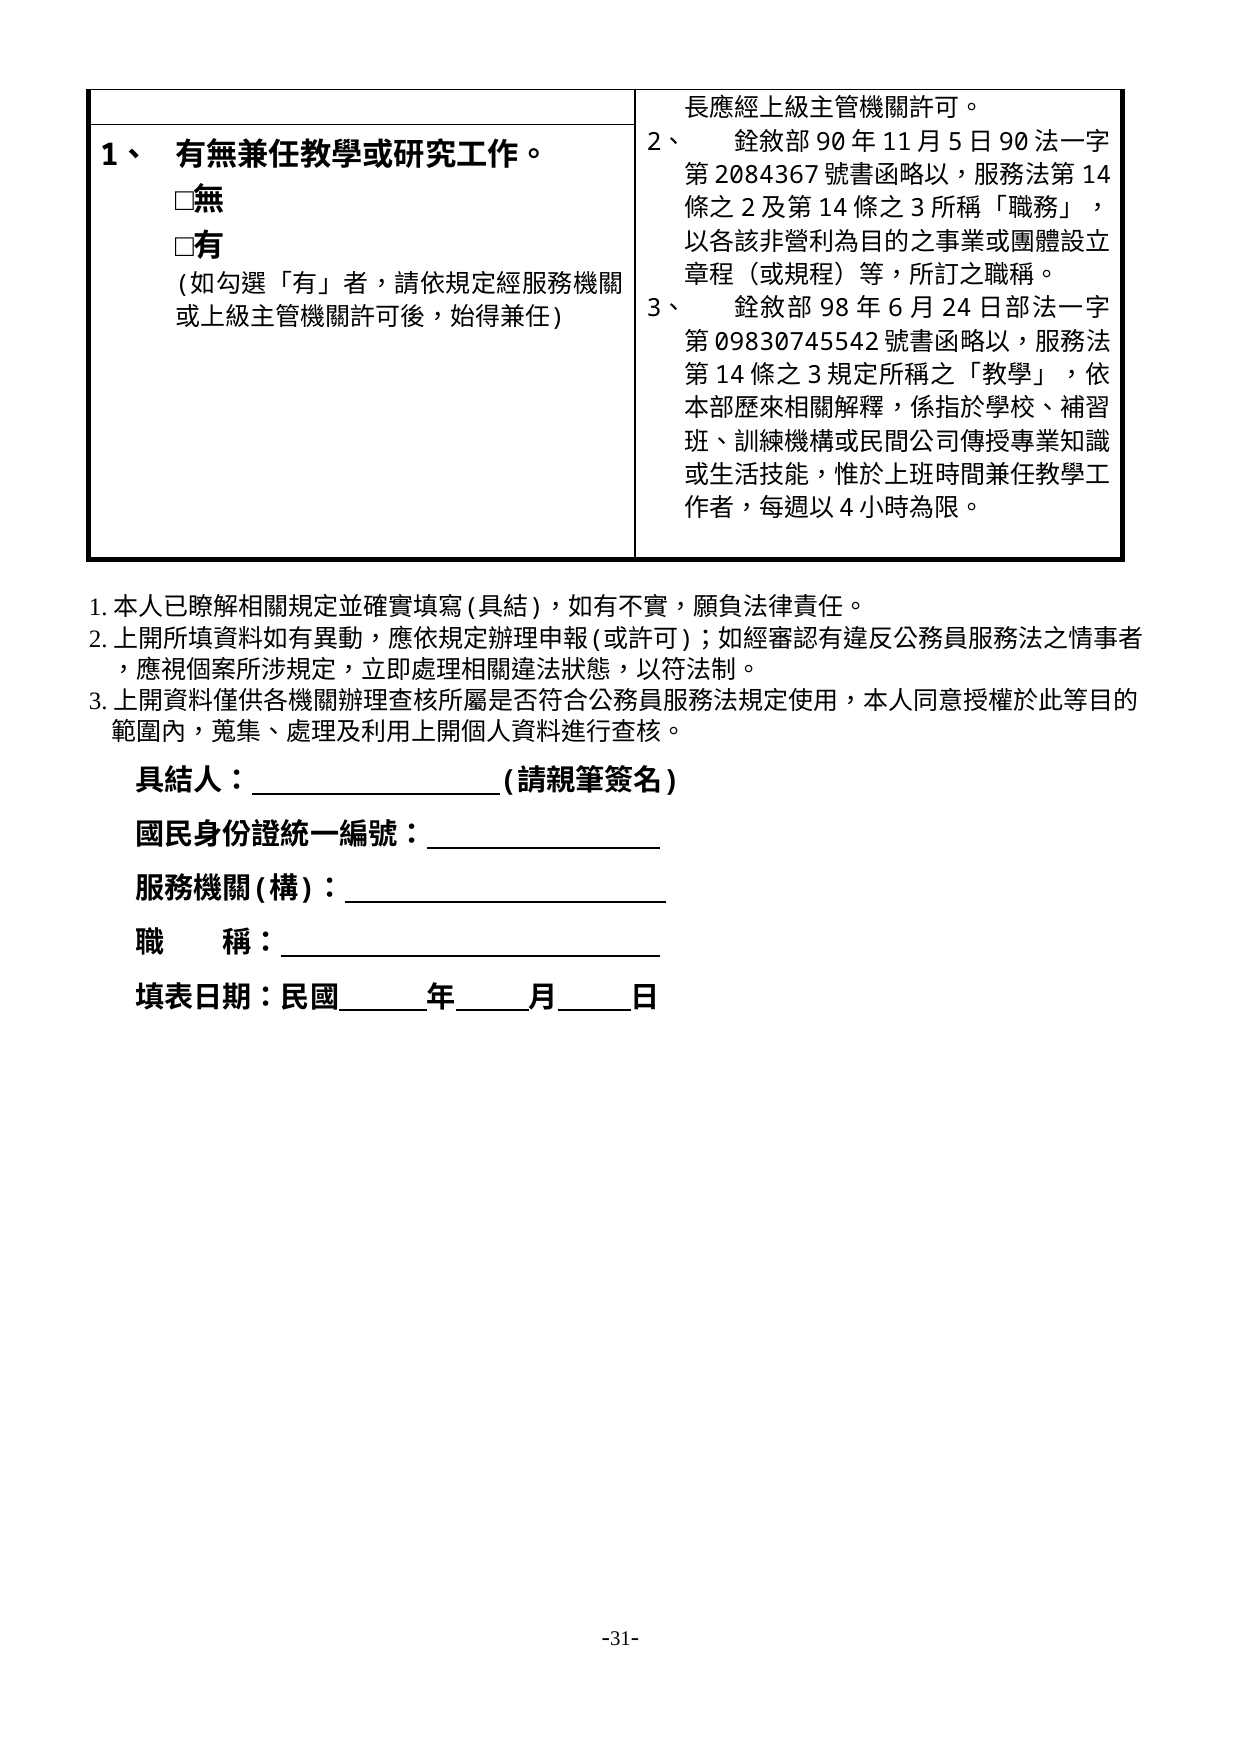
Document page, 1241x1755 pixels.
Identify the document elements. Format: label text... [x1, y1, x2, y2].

text 服務機關(構)： [30, 855, 1152, 909]
text 填表日期：民國 年 月 日 [30, 964, 1152, 1018]
text 國民身份證統一編號： [30, 801, 1152, 855]
table_cell [91, 90, 634, 123]
text 具結人： (請親筆簽名) [30, 747, 1152, 801]
text 職 稱： [30, 909, 1152, 964]
text 範圍內，蒐集、處理及利用上開個人資料進行查核。 [111, 716, 1217, 747]
list 本人已瞭解相關規定並確實填寫(具結)，如有不實，願負法律責任。 [89, 591, 1217, 622]
list 上開所填資料如有異動，應依規定辦理申報(或許可)；如經審認有違反公務員服務法之情事者 [89, 622, 1217, 653]
list 上開資料僅供各機關辦理查核所屬是否符合公務員服務法規定使用，本人同意授權於此等目的 [89, 684, 1217, 716]
text ，應視個案所涉規定，立即處理相關違法狀態，以符法制。 [111, 653, 1217, 684]
table_cell 長應經上級主管機關許可。 銓敘部90年11月5日90法一字第2084367號書函略以，服務法第14條之2及第14條之3所稱「職務」，以各該非營利為目的之事業或團體設立章程（或規程）等，所訂之職稱。 銓敘部98年6月24日部法一字第09830745542號書函略以，服務法第14條之3規定所稱之「教學」，依本部歷來相關解釋，係指於學校、補習班、訓練機構或民間公司傳授專業知識或生活技能，惟於上班時間兼任教學工作者，每週以4小時為限。 [636, 90, 1120, 557]
table_cell 有無兼任教學或研究工作。 □無 □有 (如勾選「有」者，請依規定經服務機關或上級主管機關許可後，始得兼任) [91, 125, 634, 557]
